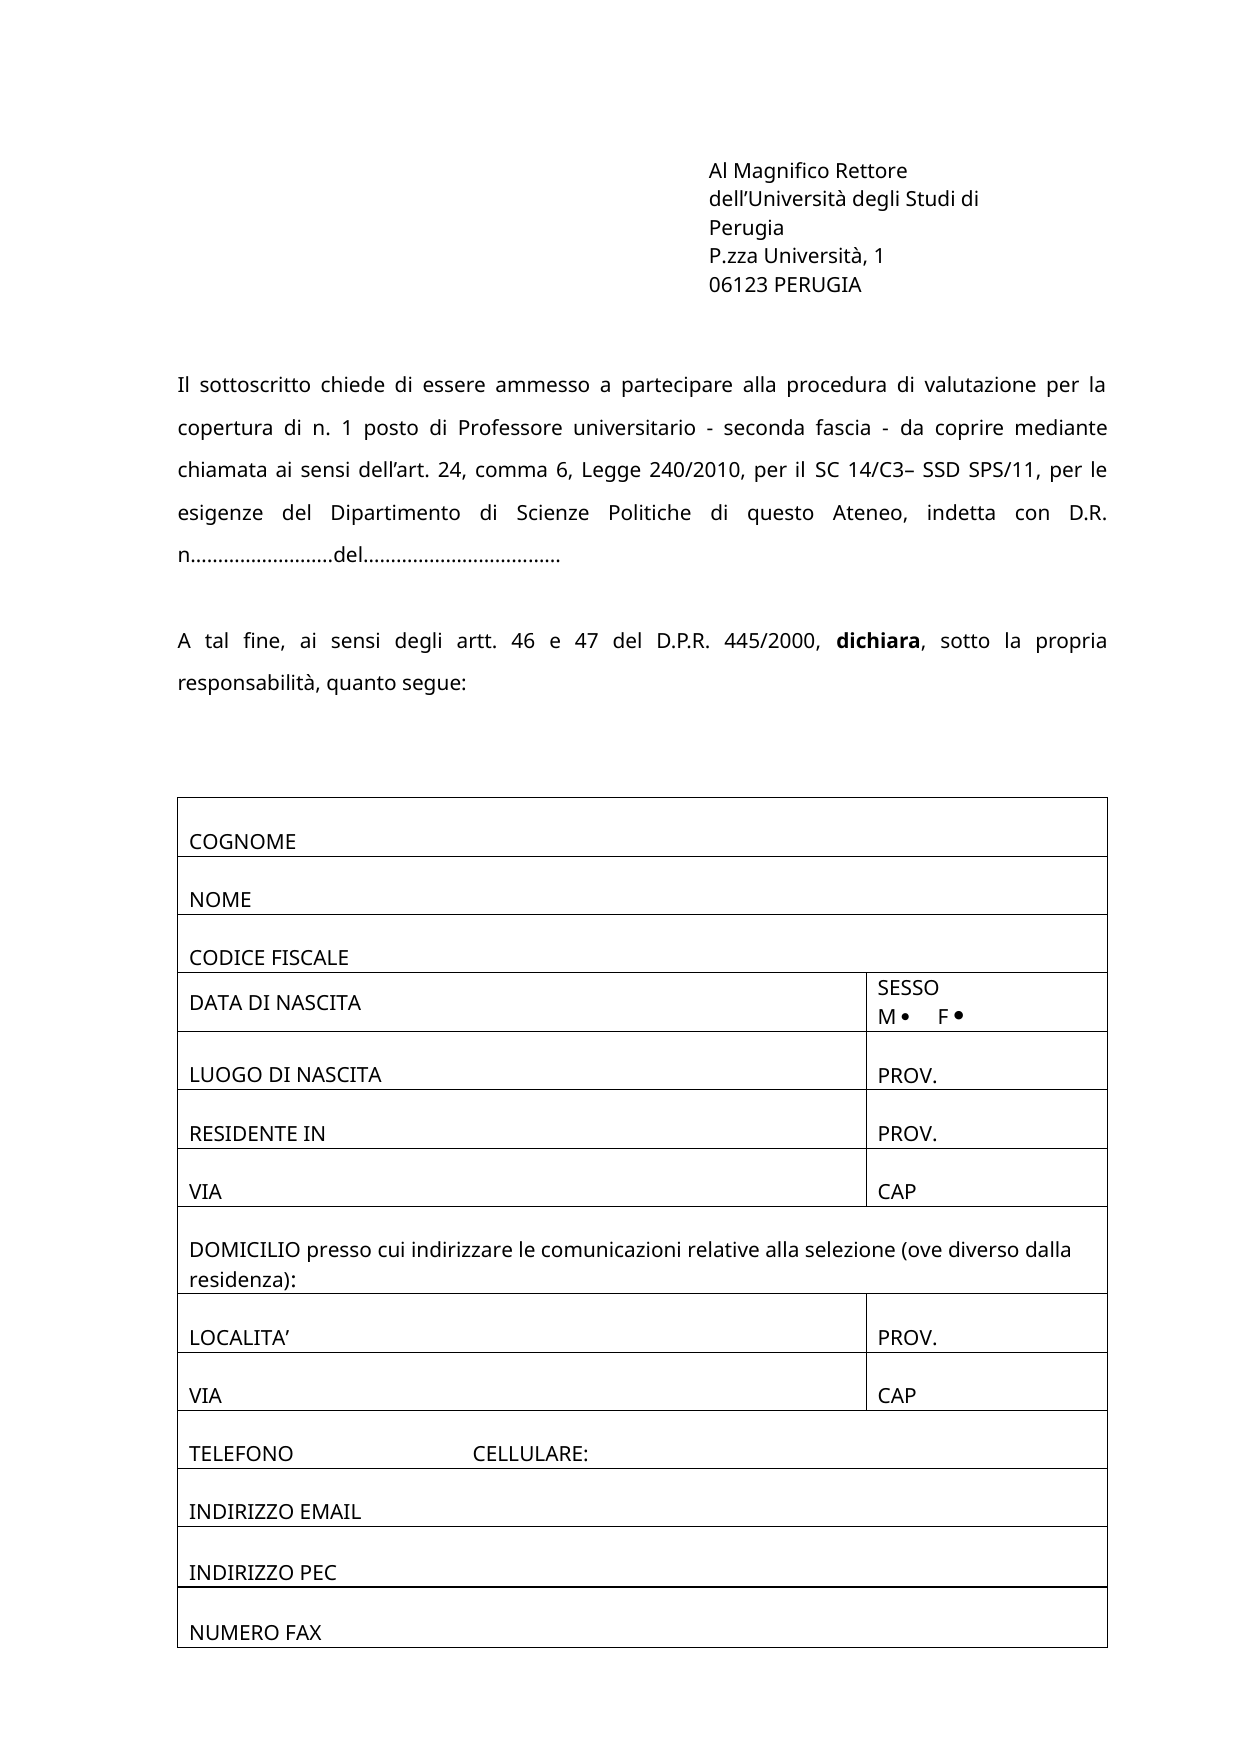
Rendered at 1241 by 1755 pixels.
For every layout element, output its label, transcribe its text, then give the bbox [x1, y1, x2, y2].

table_cell NUMERO FAX [178, 1588, 1107, 1647]
text Il sottoscritto chiede di essere ammesso a partecipare alla procedura di valutazione per la copertura di n. 1 posto di Professore universitario - seconda fascia - da coprire mediante chiamata ai sensi dell’art. 24, comma 6, Legge 240/2010, per il SC 14/C3– SSD SPS/11, per le esigenze del Dipartimento di Scienze Politiche di questo Ateneo, indetta con D.R. n……………………..del……………………………... [177, 370, 1107, 569]
table_cell VIA [178, 1353, 866, 1410]
table_cell PROV. [867, 1294, 1107, 1352]
text dell’Università degli Studi di [177, 184, 1049, 213]
table_cell TELEFONO CELLULARE: [178, 1411, 1107, 1468]
table_header COGNOME [178, 798, 1107, 856]
table_cell INDIRIZZO EMAIL [178, 1469, 1107, 1526]
text 06123 PERUGIA [177, 270, 1049, 298]
text A tal fine, ai sensi degli artt. 46 e 47 del D.P.R. 445/2000, dichiara, sotto la propria responsabilità, quanto segue: [177, 626, 1107, 697]
text Al Magnifico Rettore [177, 156, 1049, 184]
text Perugia [177, 213, 1049, 241]
table_cell SESSO M  F  [867, 973, 1107, 1031]
table_cell CAP [867, 1149, 1107, 1206]
table_cell RESIDENTE IN [178, 1090, 866, 1147]
table_cell CODICE FISCALE [178, 915, 1107, 972]
table_cell LUOGO DI NASCITA [178, 1032, 866, 1089]
table_cell VIA [178, 1149, 866, 1206]
text P.zza Università, 1 [177, 241, 1049, 270]
table_cell CAP [867, 1353, 1107, 1410]
table_cell PROV. [867, 1090, 1107, 1147]
table_cell INDIRIZZO PEC [178, 1527, 1107, 1586]
table_cell PROV. [867, 1032, 1107, 1089]
table_cell DOMICILIO presso cui indirizzare le comunicazioni relative alla selezione (ove diverso dalla residenza): [178, 1207, 1107, 1293]
table_cell NOME [178, 857, 1107, 914]
table_cell DATA DI NASCITA [178, 973, 866, 1031]
table_cell LOCALITA’ [178, 1294, 866, 1352]
